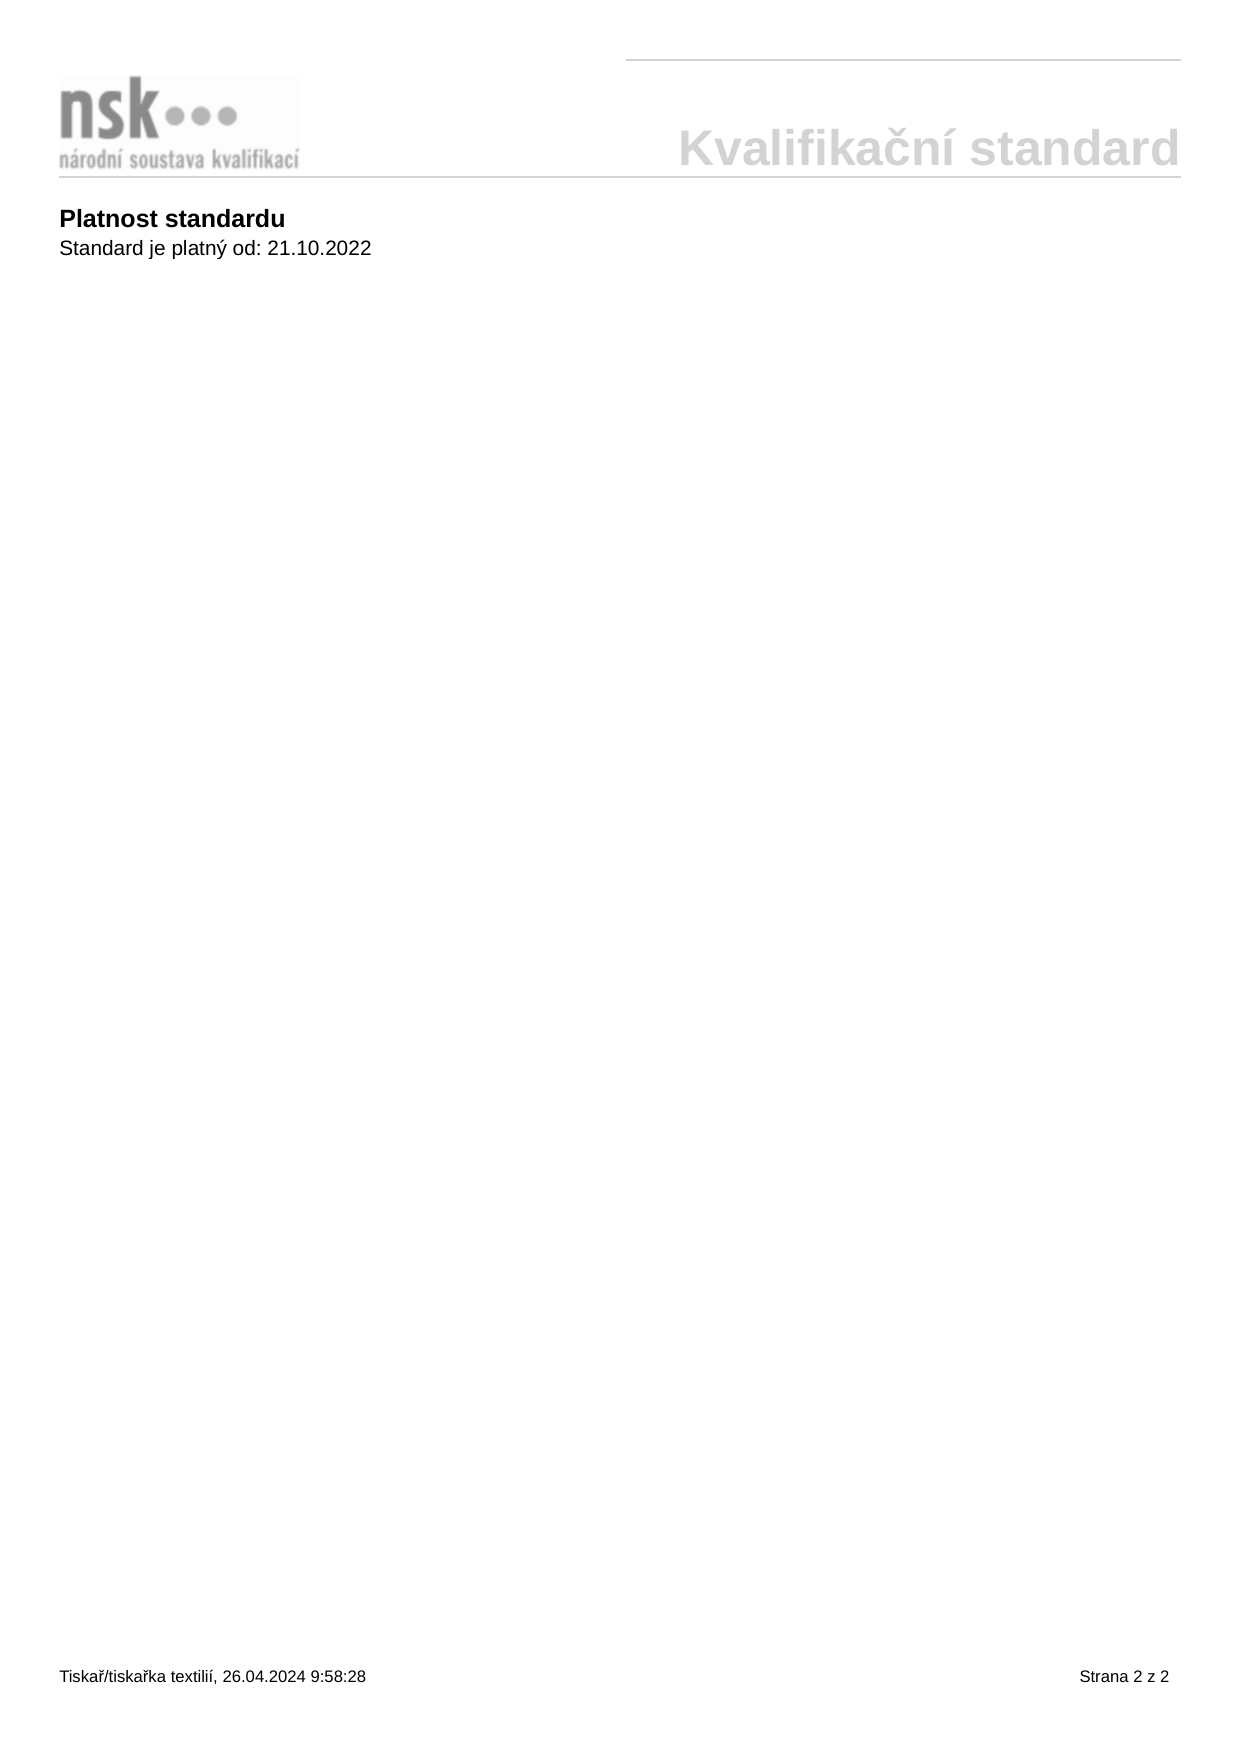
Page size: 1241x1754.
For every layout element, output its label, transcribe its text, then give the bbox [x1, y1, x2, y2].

table_cell [59, 859, 483, 1159]
table_cell [59, 259, 483, 559]
table_cell [626, 259, 862, 559]
table_cell [862, 859, 1093, 1159]
table_cell [484, 259, 620, 559]
table_cell [484, 171, 620, 176]
table_cell Tiskař/tiskařka textilií, 26.04.2024 9:58:28 [59, 1658, 862, 1694]
table_cell [1093, 1409, 1169, 1658]
table_cell [484, 559, 620, 859]
table_cell [620, 259, 626, 559]
table_cell [484, 194, 620, 200]
table_cell [626, 194, 862, 200]
table_cell [1169, 1409, 1181, 1658]
table_cell [1093, 259, 1169, 559]
table_cell [484, 1409, 620, 1658]
table_cell [620, 1159, 626, 1409]
table_cell [626, 1159, 862, 1409]
table_cell [1093, 1159, 1169, 1409]
table_cell [626, 559, 862, 859]
table_cell [1169, 1159, 1181, 1409]
table_cell [59, 178, 1181, 194]
table_cell [862, 1159, 1093, 1409]
table_cell [621, 59, 626, 170]
table_cell [1169, 1658, 1181, 1694]
table_cell [1093, 859, 1169, 1159]
table_cell Kvalifikační standard [626, 61, 1181, 176]
table_cell [59, 1159, 483, 1409]
table_cell [626, 1409, 862, 1658]
table_cell [626, 859, 862, 1159]
table_cell [862, 1409, 1093, 1658]
table_cell [1093, 194, 1169, 200]
table_cell [1093, 559, 1169, 859]
table_cell Strana 2 z 2 [862, 1658, 1169, 1694]
table_cell Standard je platný od: 21.10.2022 [59, 236, 1181, 259]
table_cell [620, 559, 626, 859]
table_cell [59, 171, 483, 176]
table_cell Platnost standardu [59, 200, 1181, 236]
table_cell [59, 1409, 483, 1658]
table_cell [59, 194, 483, 200]
table_cell [862, 559, 1093, 859]
table_cell [484, 1159, 620, 1409]
table_cell [1169, 559, 1181, 859]
table_cell [1169, 259, 1181, 559]
table_cell [862, 194, 1093, 200]
table_cell [620, 1409, 626, 1658]
table_cell [59, 559, 483, 859]
table_cell [1169, 859, 1181, 1159]
table_cell [620, 859, 626, 1159]
table_cell [1169, 194, 1181, 200]
table_cell [862, 259, 1093, 559]
table_cell [484, 859, 620, 1159]
picture [58, 59, 621, 171]
